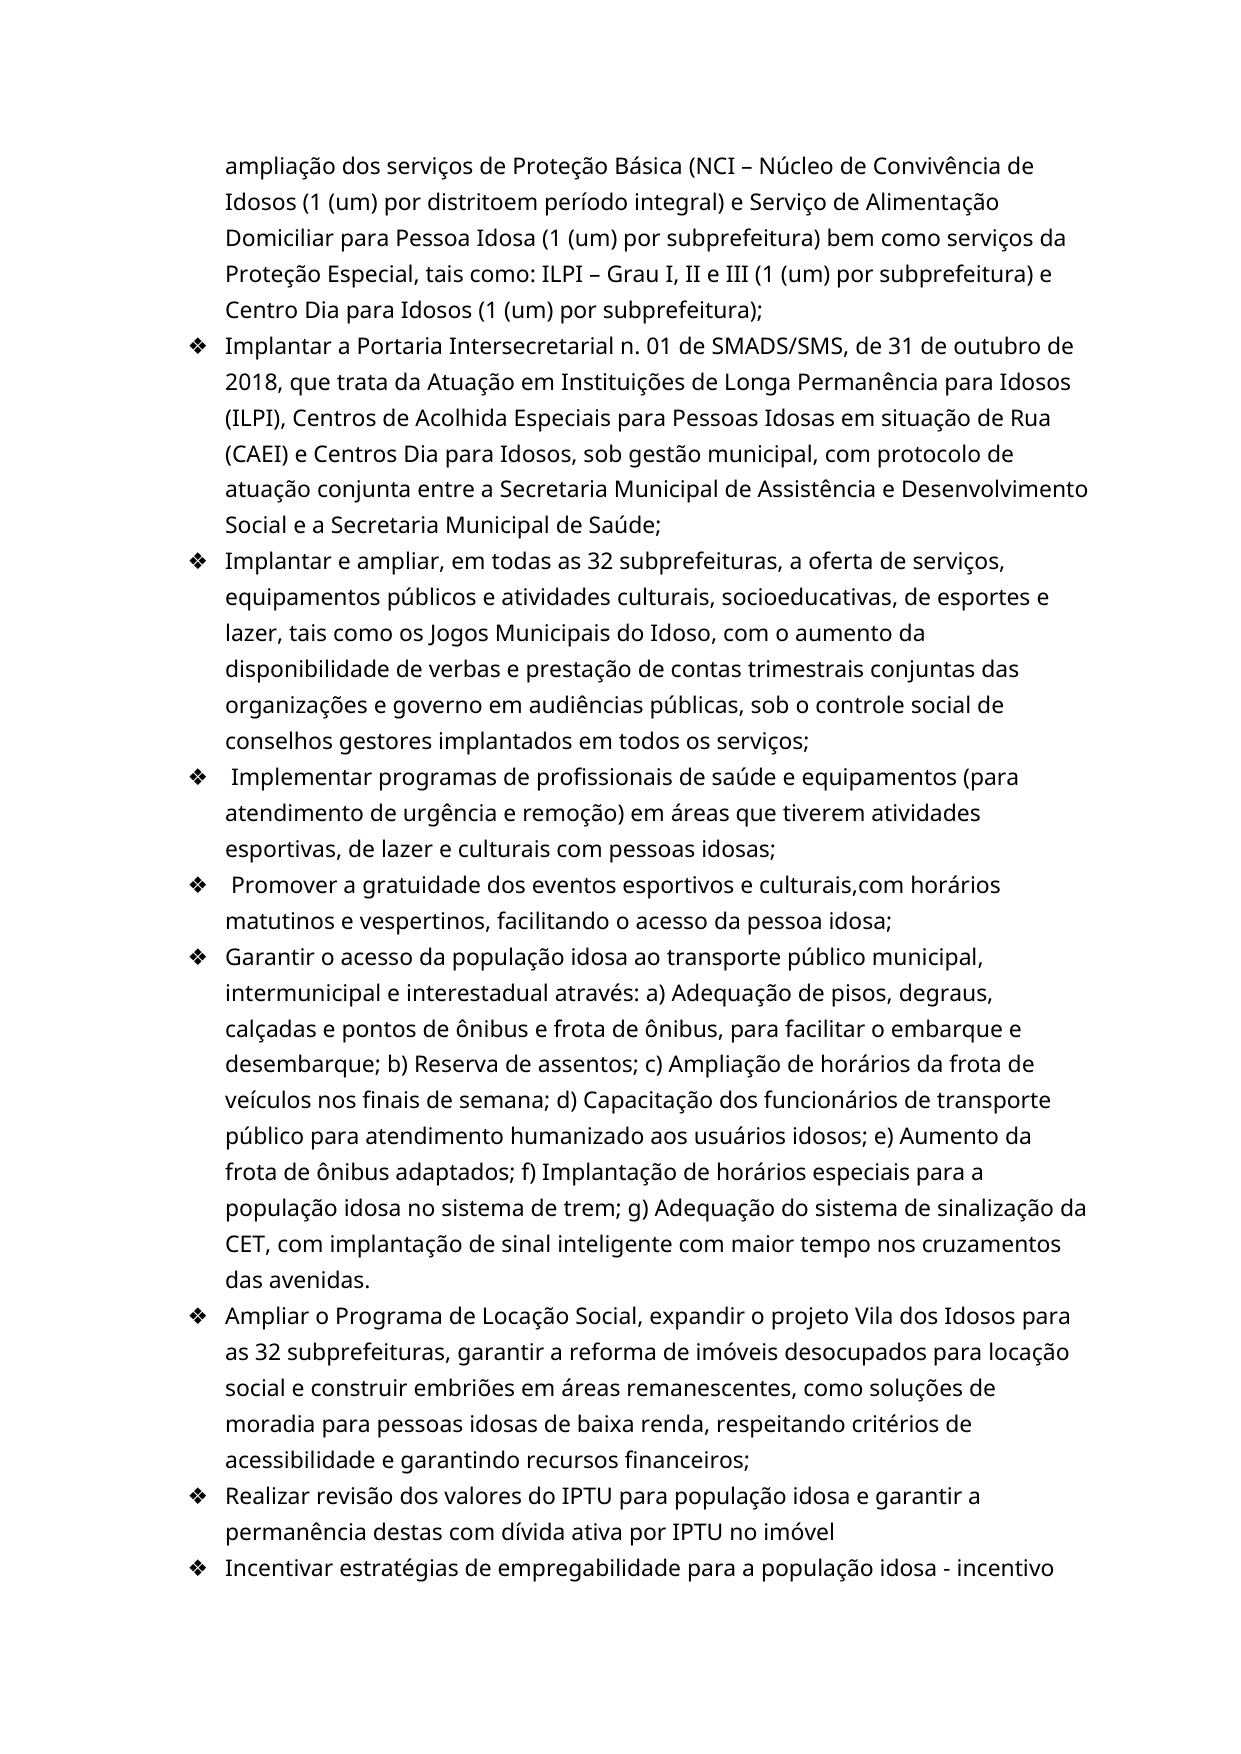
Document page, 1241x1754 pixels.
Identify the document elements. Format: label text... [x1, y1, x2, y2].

list Garantir o acesso da população idosa ao transporte público municipal, intermunicipal e interestadual através: a) Adequação de pisos, degraus, calçadas e pontos de ônibus e frota de ônibus, para facilitar o embarque e desembarque; b) Reserva de assentos; c) Ampliação de horários da frota de veículos nos finais de semana; d) Capacitação dos funcionários de transporte público para atendimento humanizado aos usuários idosos; e) Aumento da frota de ônibus adaptados; f) Implantação de horários especiais para a população idosa no sistema de trem; g) Adequação do sistema de sinalização da CET, com implantação de sinal inteligente com maior tempo nos cruzamentos das avenidas. [187, 941, 1090, 1295]
list Implantar a Portaria Intersecretarial n. 01 de SMADS/SMS, de 31 de outubro de 2018, que trata da Atuação em Instituições de Longa Permanência para Idosos (ILPI), Centros de Acolhida Especiais para Pessoas Idosas em situação de Rua (CAEI) e Centros Dia para Idosos, sob gestão municipal, com protocolo de atuação conjunta entre a Secretaria Municipal de Assistência e Desenvolvimento Social e a Secretaria Municipal de Saúde; [187, 330, 1090, 541]
list Promover a gratuidade dos eventos esportivos e culturais,com horários matutinos e vespertinos, facilitando o acesso da pessoa idosa; [187, 869, 1090, 936]
list Realizar revisão dos valores do IPTU para população idosa e garantir a permanência destas com dívida ativa por IPTU no imóvel [187, 1480, 1090, 1547]
list Ampliar o Programa de Locação Social, expandir o projeto Vila dos Idosos para as 32 subprefeituras, garantir a reforma de imóveis desocupados para locação social e construir embriões em áreas remanescentes, como soluções de moradia para pessoas idosas de baixa renda, respeitando critérios de acessibilidade e garantindo recursos financeiros; [187, 1300, 1090, 1475]
list Implementar programas de profissionais de saúde e equipamentos (para atendimento de urgência e remoção) em áreas que tiverem atividades esportivas, de lazer e culturais com pessoas idosas; [187, 761, 1090, 864]
list Incentivar estratégias de empregabilidade para a população idosa - incentivo [187, 1552, 1090, 1583]
list Implantar e ampliar, em todas as 32 subprefeituras, a oferta de serviços, equipamentos públicos e atividades culturais, socioeducativas, de esportes e lazer, tais como os Jogos Municipais do Idoso, com o aumento da disponibilidade de verbas e prestação de contas trimestrais conjuntas das organizações e governo em audiências públicas, sob o controle social de conselhos gestores implantados em todos os serviços; [187, 545, 1090, 756]
list ampliação dos serviços de Proteção Básica (NCI – Núcleo de Convivência de Idosos (1 (um) por distritoem período integral) e Serviço de Alimentação Domiciliar para Pessoa Idosa (1 (um) por subprefeitura) bem como serviços da Proteção Especial, tais como: ILPI – Grau I, II e III (1 (um) por subprefeitura) e Centro Dia para Idosos (1 (um) por subprefeitura); [187, 150, 1090, 325]
